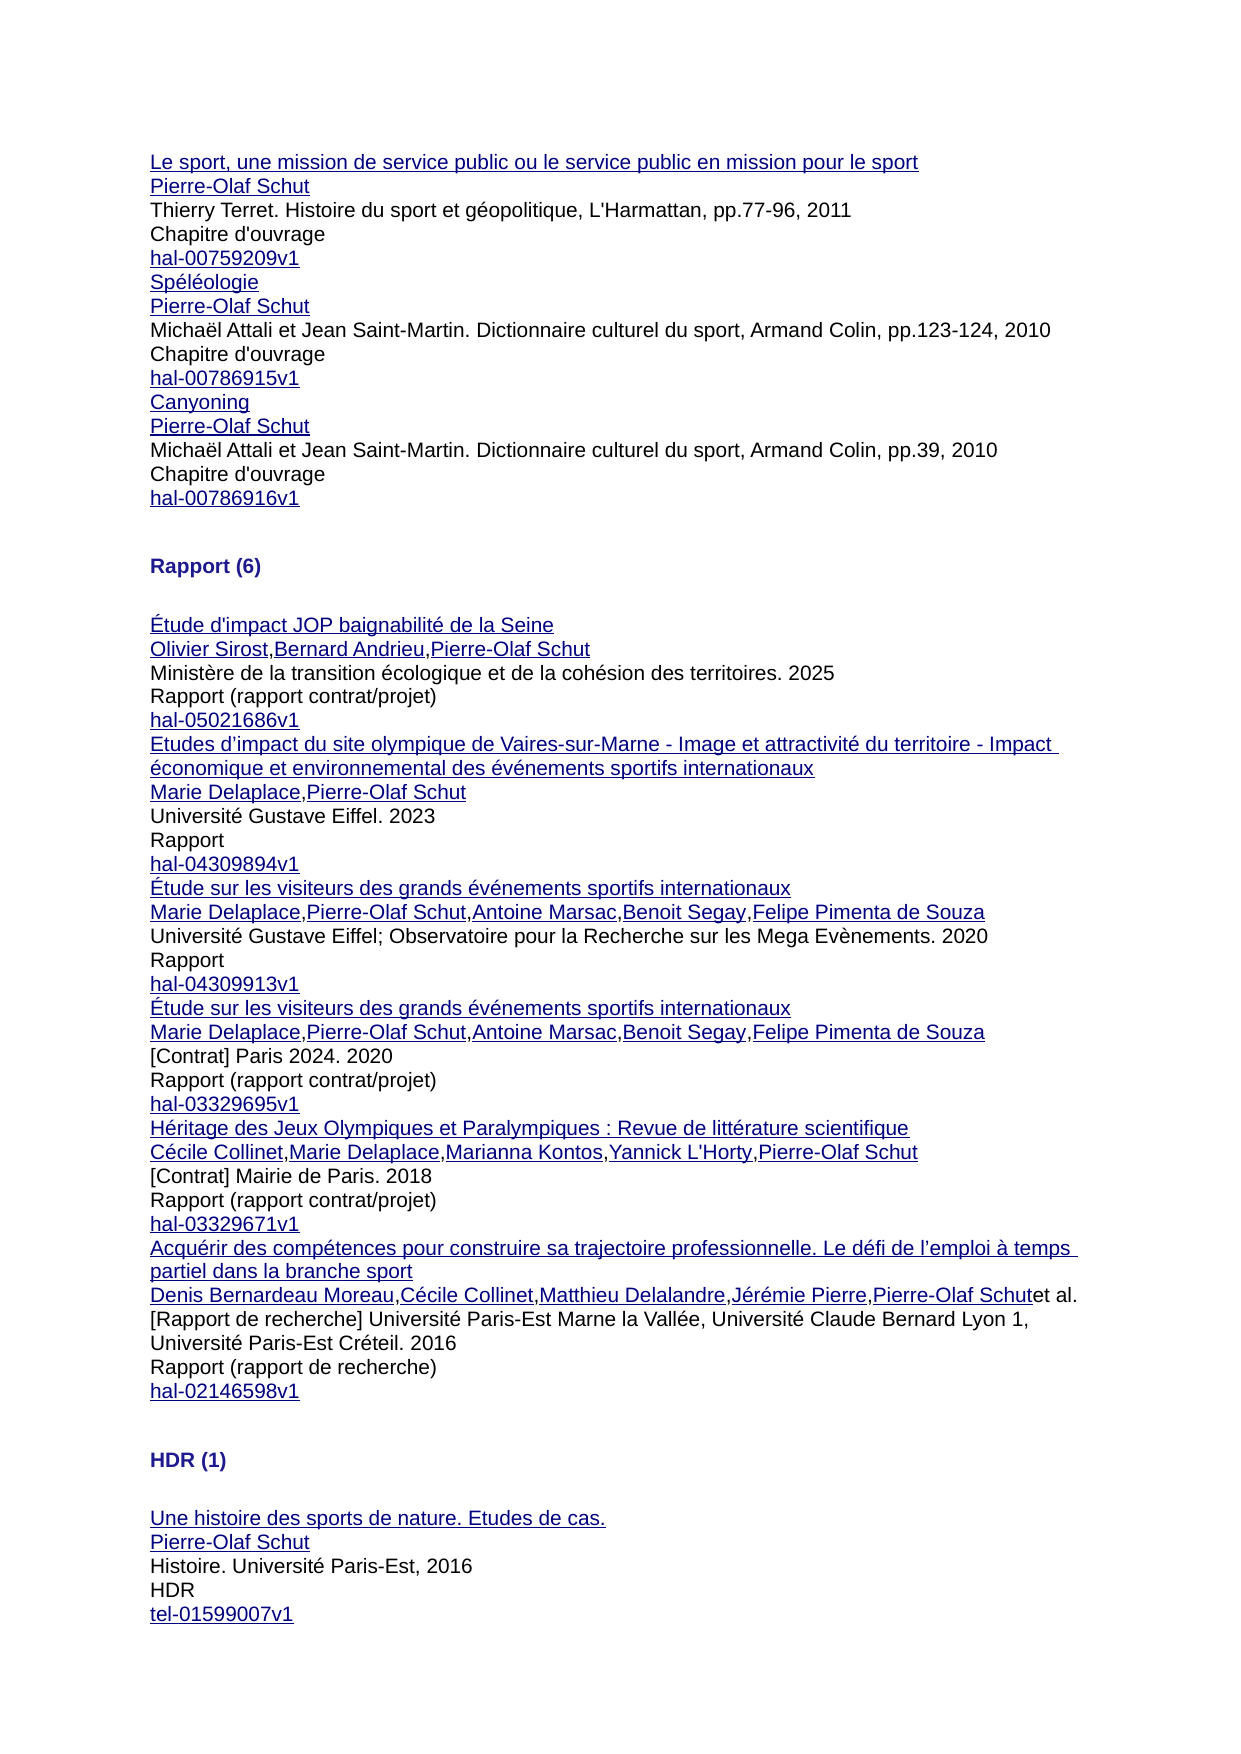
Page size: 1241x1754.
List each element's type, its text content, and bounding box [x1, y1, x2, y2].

table_cell Le sport, une mission de service public ou le service public en mission pour le sport Pierre-Olaf Schut Thierry Terret. Histoire du sport et géopolitique, L'Harmattan, pp.77-96, 2011 Chapitre d'ouvrage hal-00759209v1 [150, 150, 1090, 270]
table_cell Acquérir des compétences pour construire sa trajectoire professionnelle. Le défi de l’emploi à temps partiel dans la branche sport Denis Bernardeau Moreau,Cécile Collinet,Matthieu Delalandre,Jérémie Pierre,Pierre-Olaf Schutet al. [Rapport de recherche] Université Paris-Est Marne la Vallée, Université Claude Bernard Lyon 1, Université Paris-Est Créteil. 2016 Rapport (rapport de recherche) hal-02146598v1 [150, 1235, 1090, 1403]
table_cell Canyoning Pierre-Olaf Schut Michaël Attali et Jean Saint-Martin. Dictionnaire culturel du sport, Armand Colin, pp.39, 2010 Chapitre d'ouvrage hal-00786916v1 [150, 390, 1090, 509]
subtitle HDR (1) [150, 1448, 1090, 1472]
table_cell Etudes d’impact du site olympique de Vaires-sur-Marne - Image et attractivité du territoire - Impact économique et environnemental des événements sportifs internationaux Marie Delaplace,Pierre-Olaf Schut Université Gustave Eiffel. 2023 Rapport hal-04309894v1 [150, 732, 1090, 876]
table_cell Héritage des Jeux Olympiques et Paralympiques : Revue de littérature scientifique Cécile Collinet,Marie Delaplace,Marianna Kontos,Yannick L'Horty,Pierre-Olaf Schut [Contrat] Mairie de Paris. 2018 Rapport (rapport contrat/projet) hal-03329671v1 [150, 1116, 1090, 1235]
table_header Une histoire des sports de nature. Etudes de cas. Pierre-Olaf Schut Histoire. Université Paris-Est, 2016 HDR tel-01599007v1 [150, 1506, 1090, 1626]
table_cell Étude sur les visiteurs des grands événements sportifs internationaux Marie Delaplace,Pierre-Olaf Schut,Antoine Marsac,Benoit Segay,Felipe Pimenta de Souza [Contrat] Paris 2024. 2020 Rapport (rapport contrat/projet) hal-03329695v1 [150, 996, 1090, 1116]
subtitle Rapport (6) [150, 554, 1090, 578]
table_cell Étude sur les visiteurs des grands événements sportifs internationaux Marie Delaplace,Pierre-Olaf Schut,Antoine Marsac,Benoit Segay,Felipe Pimenta de Souza Université Gustave Eiffel; Observatoire pour la Recherche sur les Mega Evènements. 2020 Rapport hal-04309913v1 [150, 876, 1090, 996]
table_cell Spéléologie Pierre-Olaf Schut Michaël Attali et Jean Saint-Martin. Dictionnaire culturel du sport, Armand Colin, pp.123-124, 2010 Chapitre d'ouvrage hal-00786915v1 [150, 270, 1090, 389]
table_header Étude d'impact JOP baignabilité de la Seine Olivier Sirost,Bernard Andrieu,Pierre-Olaf Schut Ministère de la transition écologique et de la cohésion des territoires. 2025 Rapport (rapport contrat/projet) hal-05021686v1 [150, 613, 1090, 732]
